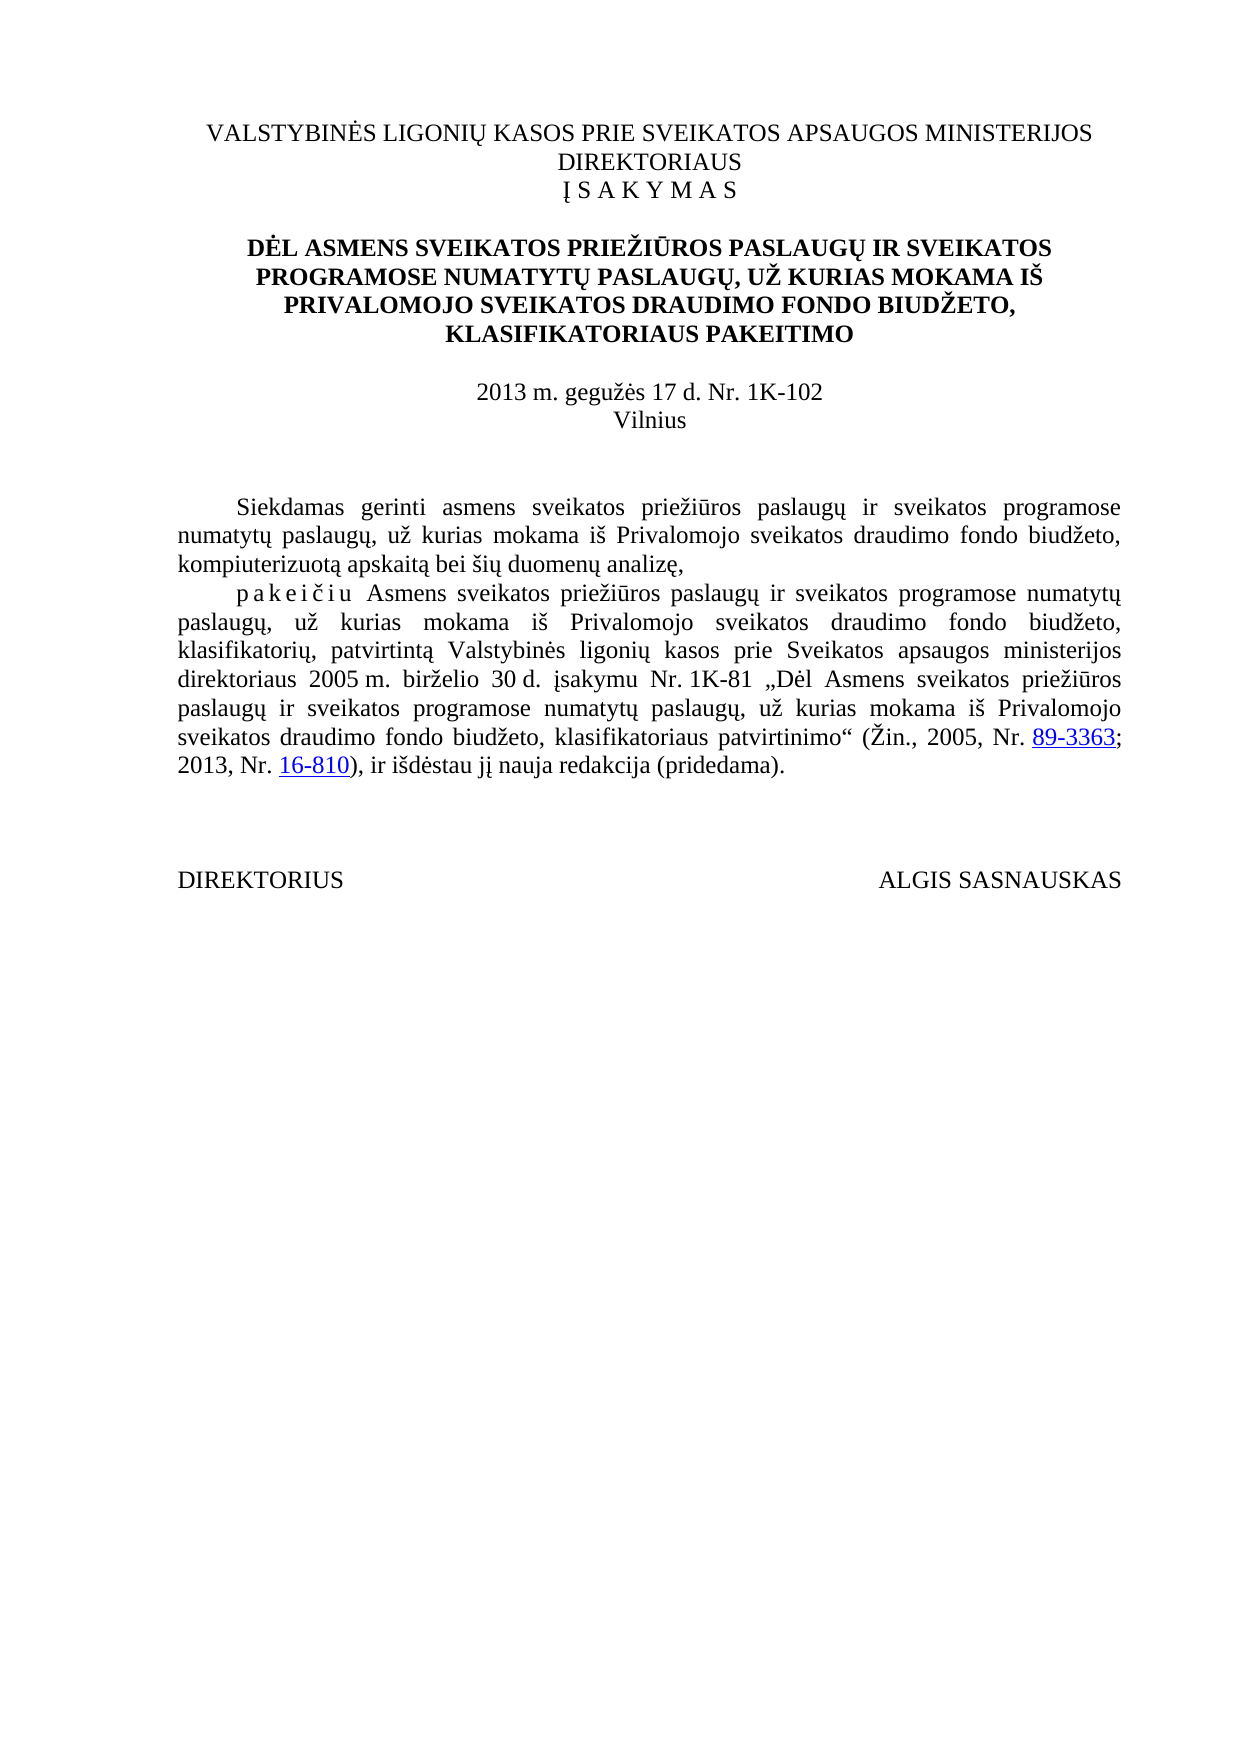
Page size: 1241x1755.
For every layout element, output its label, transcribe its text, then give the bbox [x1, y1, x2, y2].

text Vilnius [177, 406, 1122, 434]
text VALSTYBINĖS LIGONIŲ KASOS PRIE SVEIKATOS APSAUGOS MINISTERIJOS DIREKTORIAUS [177, 118, 1122, 176]
text DĖL ASMENS SVEIKATOS PRIEŽIŪROS PASLAUGŲ IR SVEIKATOS PROGRAMOSE NUMATYTŲ PASLAUGŲ, UŽ KURIAS MOKAMA IŠ PRIVALOMOJO SVEIKATOS DRAUDIMO FONDO BIUDŽETO, KLASIFIKATORIAUS PAKEITIMO [177, 233, 1122, 348]
text 2013 m. gegužės 17 d. Nr. 1K-102 [177, 377, 1122, 406]
text pakeičiu Asmens sveikatos priežiūros paslaugų ir sveikatos programose numatytų paslaugų, už kurias mokama iš Privalomojo sveikatos draudimo fondo biudžeto, klasifikatorių, patvirtintą Valstybinės ligonių kasos prie Sveikatos apsaugos ministerijos direktoriaus 2005 m. birželio 30 d. įsakymu Nr. 1K-81 „Dėl Asmens sveikatos priežiūros paslaugų ir sveikatos programose numatytų paslaugų, už kurias mokama iš Privalomojo sveikatos draudimo fondo biudžeto, klasifikatoriaus patvirtinimo“ (Žin., 2005, Nr. 89-3363; 2013, Nr. 16-810), ir išdėstau jį nauja redakcija (pridedama). [177, 578, 1122, 779]
text Į S A K Y M A S [177, 176, 1122, 204]
text Siekdamas gerinti asmens sveikatos priežiūros paslaugų ir sveikatos programose numatytų paslaugų, už kurias mokama iš Privalomojo sveikatos draudimo fondo biudžeto, kompiuterizuotą apskaitą bei šių duomenų analizę, [177, 492, 1122, 578]
text Direktorius Algis Sasnauskas [177, 866, 1122, 894]
